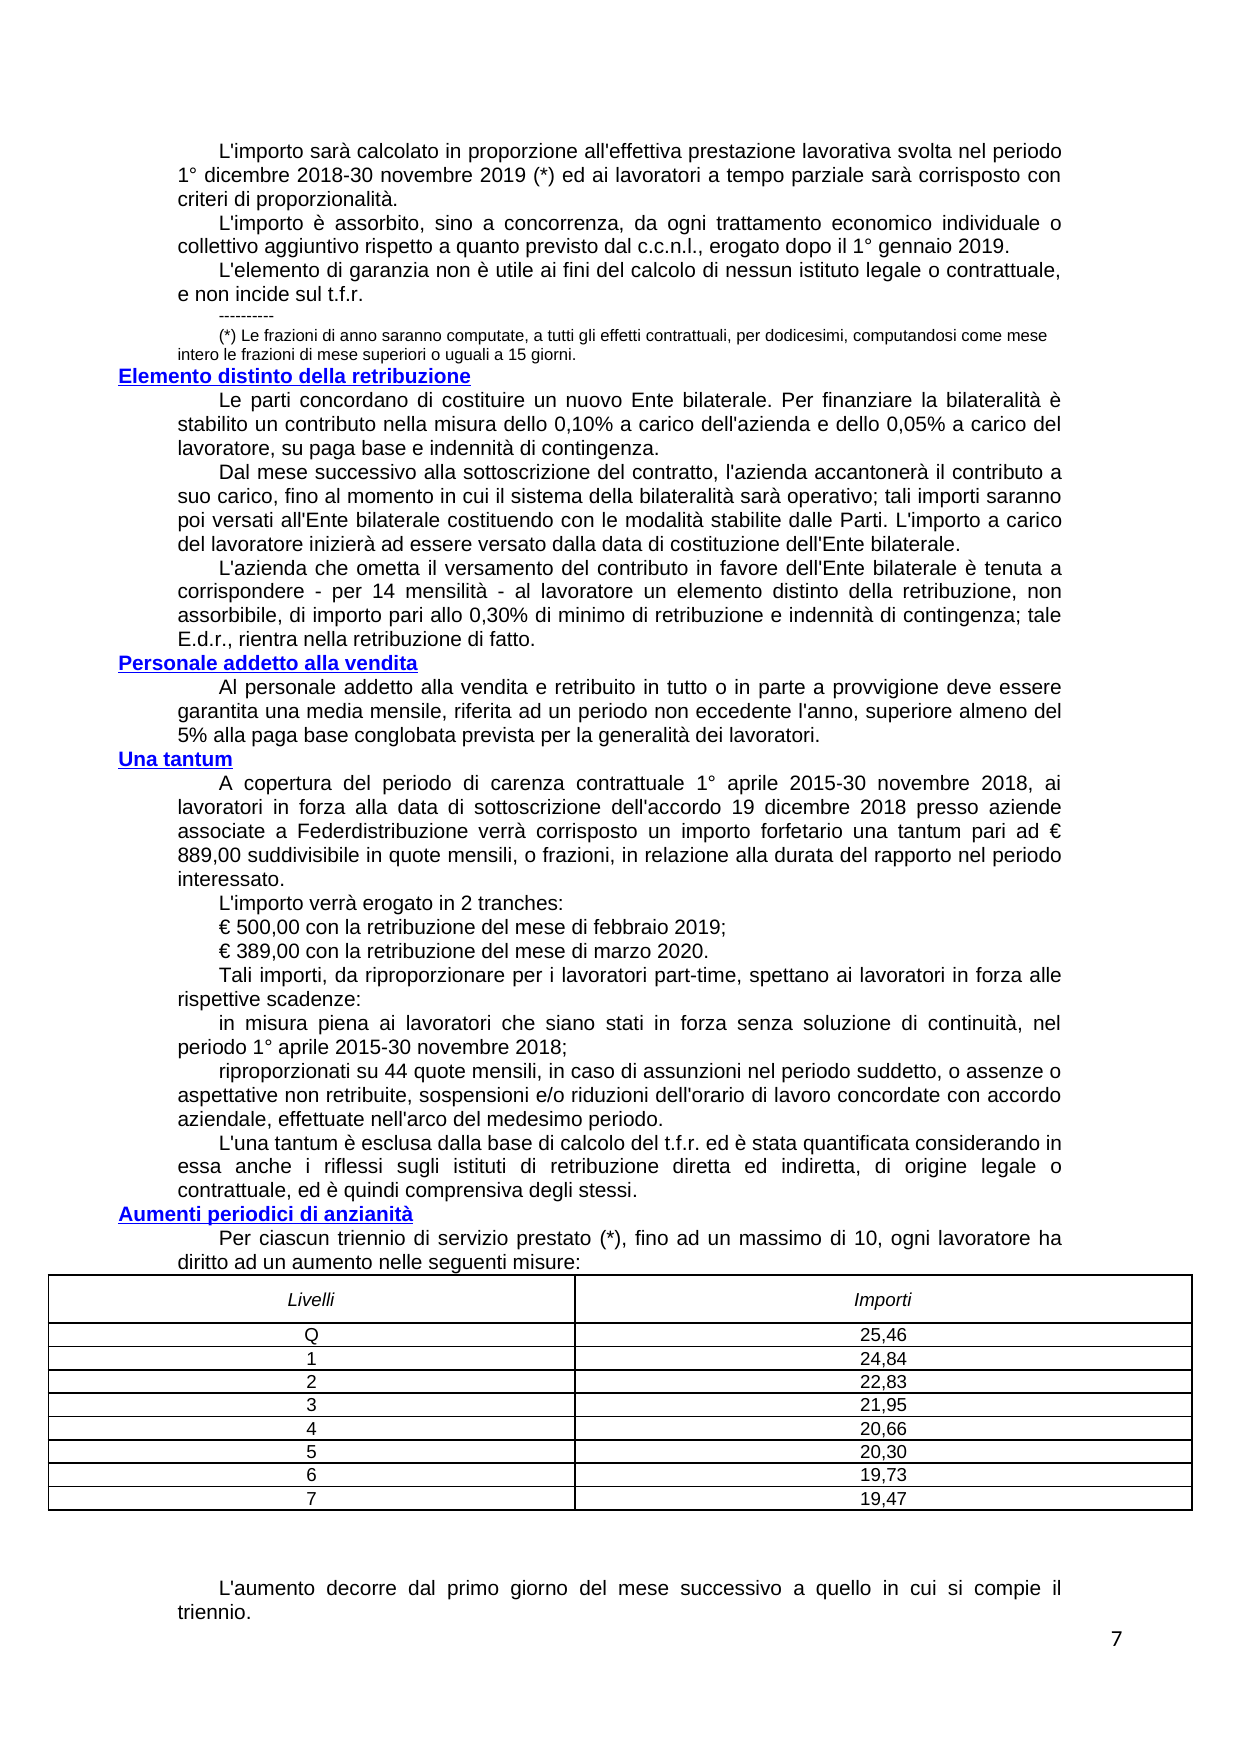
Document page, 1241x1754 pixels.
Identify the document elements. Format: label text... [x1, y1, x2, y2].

text Per ciascun triennio di servizio prestato (*), fino ad un massimo di 10, ogni lavoratore ha diritto ad un aumento nelle seguenti misure: [177, 1226, 1063, 1274]
table_header Livelli [49, 1276, 574, 1322]
text € 389,00 con la retribuzione del mese di marzo 2020. [177, 939, 1063, 963]
table_header Importi [576, 1276, 1191, 1322]
table_cell 1 [49, 1347, 574, 1369]
table_cell Q [49, 1324, 574, 1346]
text L'importo sarà calcolato in proporzione all'effettiva prestazione lavorativa svolta nel periodo 1° dicembre 2018-30 novembre 2019 (*) ed ai lavoratori a tempo parziale sarà corrisposto con criteri di proporzionalità. [177, 138, 1063, 210]
table_cell 20,66 [576, 1417, 1191, 1439]
table_cell 6 [49, 1464, 574, 1486]
table_cell 19,73 [576, 1464, 1191, 1486]
text A copertura del periodo di carenza contrattuale 1° aprile 2015-30 novembre 2018, ai lavoratori in forza alla data di sottoscrizione dell'accordo 19 dicembre 2018 presso aziende associate a Federdistribuzione verrà corrisposto un importo forfetario una tantum pari ad € 889,00 suddivisibile in quote mensili, o frazioni, in relazione alla durata del rapporto nel periodo interessato. [177, 771, 1063, 891]
text L'una tantum è esclusa dalla base di calcolo del t.f.r. ed è stata quantificata considerando in essa anche i riflessi sugli istituti di retribuzione diretta ed indiretta, di origine legale o contrattuale, ed è quindi comprensiva degli stessi. [177, 1130, 1063, 1202]
table_cell 19,47 [576, 1487, 1191, 1509]
text (*) Le frazioni di anno saranno computate, a tutti gli effetti contrattuali, per dodicesimi, computandosi come mese intero le frazioni di mese superiori o uguali a 15 giorni. [177, 325, 1063, 364]
text Elemento distinto della retribuzione [118, 364, 1122, 388]
text L'aumento decorre dal primo giorno del mese successivo a quello in cui si compie il triennio. [177, 1576, 1063, 1623]
text Tali importi, da riproporzionare per i lavoratori part-time, spettano ai lavoratori in forza alle rispettive scadenze: [177, 963, 1063, 1011]
text Le parti concordano di costituire un nuovo Ente bilaterale. Per finanziare la bilateralità è stabilito un contributo nella misura dello 0,10% a carico dell'azienda e dello 0,05% a carico del lavoratore, su paga base e indennità di contingenza. [177, 388, 1063, 459]
text L'importo verrà erogato in 2 tranches: [177, 891, 1063, 915]
text riproporzionati su 44 quote mensili, in caso di assunzioni nel periodo suddetto, o assenze o aspettative non retribuite, sospensioni e/o riduzioni dell'orario di lavoro concordate con accordo aziendale, effettuate nell'arco del medesimo periodo. [177, 1058, 1063, 1130]
text Aumenti periodici di anzianità [118, 1202, 1122, 1226]
text L'azienda che ometta il versamento del contributo in favore dell'Ente bilaterale è tenuta a corrispondere - per 14 mensilità - al lavoratore un elemento distinto della retribuzione, non assorbibile, di importo pari allo 0,30% di minimo di retribuzione e indennità di contingenza; tale E.d.r., rientra nella retribuzione di fatto. [177, 555, 1063, 651]
table_cell 7 [49, 1487, 574, 1509]
table_cell 2 [49, 1371, 574, 1392]
table_cell 24,84 [576, 1347, 1191, 1369]
text Una tantum [118, 747, 1122, 771]
text Dal mese successivo alla sottoscrizione del contratto, l'azienda accantonerà il contributo a suo carico, fino al momento in cui il sistema della bilateralità sarà operativo; tali importi saranno poi versati all'Ente bilaterale costituendo con le modalità stabilite dalle Parti. L'importo a carico del lavoratore inizierà ad essere versato dalla data di costituzione dell'Ente bilaterale. [177, 459, 1063, 555]
table_cell 22,83 [576, 1371, 1191, 1392]
text L'elemento di garanzia non è utile ai fini del calcolo di nessun istituto legale o contrattuale, e non incide sul t.f.r. [177, 258, 1063, 306]
text Personale addetto alla vendita [118, 651, 1122, 675]
table_cell 3 [49, 1394, 574, 1416]
text L'importo è assorbito, sino a concorrenza, da ogni trattamento economico individuale o collettivo aggiuntivo rispetto a quanto previsto dal c.c.n.l., erogato dopo il 1° gennaio 2019. [177, 210, 1063, 258]
table_cell 21,95 [576, 1394, 1191, 1416]
table_cell 25,46 [576, 1324, 1191, 1346]
table_cell 4 [49, 1417, 574, 1439]
text ---------- [177, 306, 1063, 325]
table_cell 20,30 [576, 1441, 1191, 1462]
text Al personale addetto alla vendita e retribuito in tutto o in parte a provvigione deve essere garantita una media mensile, riferita ad un periodo non eccedente l'anno, superiore almeno del 5% alla paga base conglobata prevista per la generalità dei lavoratori. [177, 675, 1063, 747]
text in misura piena ai lavoratori che siano stati in forza senza soluzione di continuità, nel periodo 1° aprile 2015-30 novembre 2018; [177, 1011, 1063, 1058]
text € 500,00 con la retribuzione del mese di febbraio 2019; [177, 915, 1063, 939]
table_cell 5 [49, 1441, 574, 1462]
